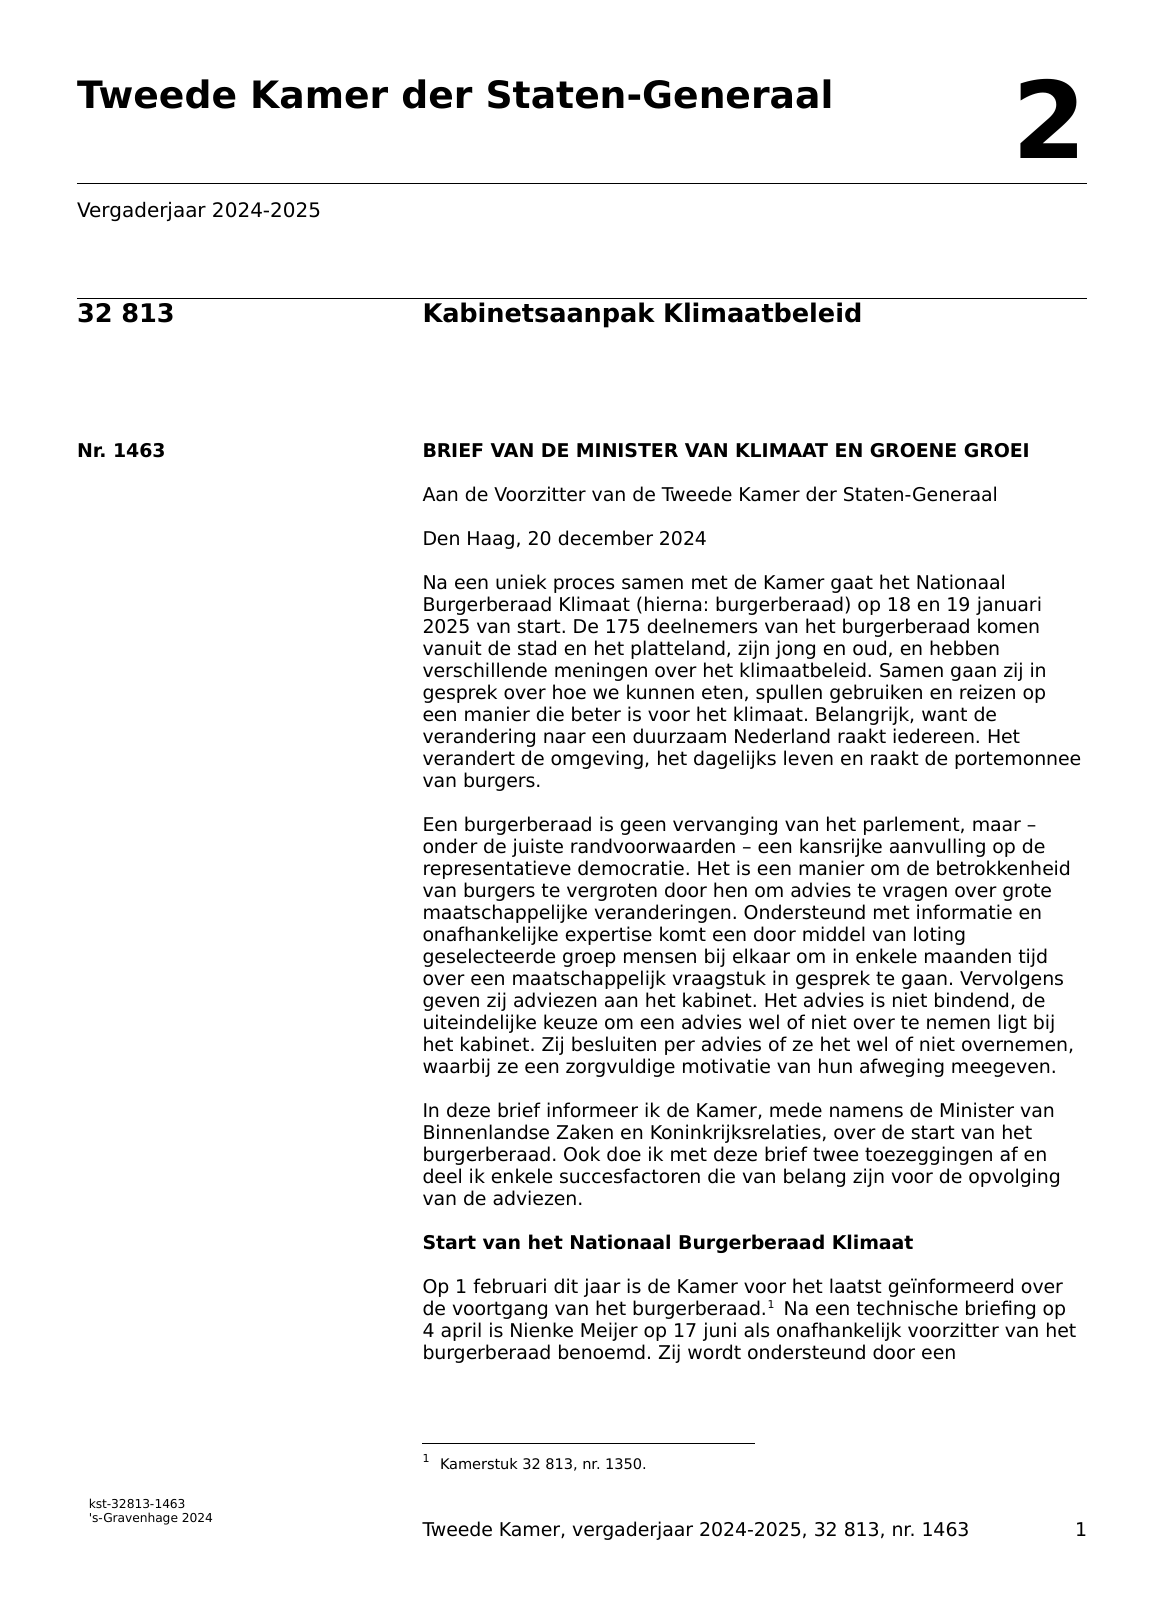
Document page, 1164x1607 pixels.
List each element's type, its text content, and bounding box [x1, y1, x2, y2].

text Een burgerberaad is geen vervanging van het parlement, maar – onder de juiste randvoorwaarden – een kansrijke aanvulling op de representatieve democratie. Het is een manier om de betrokkenheid van burgers te vergroten door hen om advies te vragen over grote maatschappelijke veranderingen. Ondersteund met informatie en onafhankelijke expertise komt een door middel van loting geselecteerde groep mensen bij elkaar om in enkele maanden tijd over een maatschappelijk vraagstuk in gesprek te gaan. Vervolgens geven zij adviezen aan het kabinet. Het advies is niet bindend, de uiteindelijke keuze om een advies wel of niet over te nemen ligt bij het kabinet. Zij besluiten per advies of ze het wel of niet overnemen, waarbij ze een zorgvuldige motivatie van hun afweging meegeven. [422, 814, 1087, 1078]
text kst-32813-1463 [88, 1497, 323, 1511]
text Na een uniek proces samen met de Kamer gaat het Nationaal Burgerberaad Klimaat (hierna: burgerberaad) op 18 en 19 januari 2025 van start. De 175 deelnemers van het burgerberaad komen vanuit de stad en het platteland, zijn jong en oud, en hebben verschillende meningen over het klimaatbeleid. Samen gaan zij in gesprek over hoe we kunnen eten, spullen gebruiken en reizen op een manier die beter is voor het klimaat. Belangrijk, want de verandering naar een duurzaam Nederland raakt iedereen. Het verandert de omgeving, het dagelijks leven en raakt de portemonnee van burgers. [422, 572, 1087, 792]
text In deze brief informeer ik de Kamer, mede namens de Minister van Binnenlandse Zaken en Koninkrijksrelaties, over de start van het burgerberaad. Ook doe ik met deze brief twee toezeggingen af en deel ik enkele succesfactoren die van belang zijn voor de opvolging van de adviezen. [422, 1100, 1087, 1210]
text 's-Gravenhage 2024 [88, 1511, 323, 1525]
table_header Tweede Kamer der Staten-Generaal [77, 59, 886, 183]
table_header 2 [886, 59, 1087, 183]
subtitle Start van het Nationaal Burgerberaad Klimaat [422, 1232, 1087, 1254]
text Kamerstuk 32 813, nr. 1350. [422, 1452, 1087, 1474]
table_cell Vergaderjaar 2024-2025 [77, 184, 1087, 298]
text Op 1 februari dit jaar is de Kamer voor het laatst geïnformeerd over de voortgang van het burgerberaad. Na een technische briefing op 4 april is Nienke Meijer op 17 juni als onafhankelijk voorzitter van het burgerberaad benoemd. Zij wordt ondersteund door een [422, 1276, 1087, 1386]
subtitle Nr. 1463 BRIEF VAN DE MINISTER VAN KLIMAAT EN GROENE GROEI [77, 440, 1087, 462]
text Aan de Voorzitter van de Tweede Kamer der Staten-Generaal [422, 484, 1087, 506]
text Den Haag, 20 december 2024 [422, 528, 1087, 550]
subtitle 32 813 Kabinetsaanpak Klimaatbeleid [77, 299, 1087, 329]
